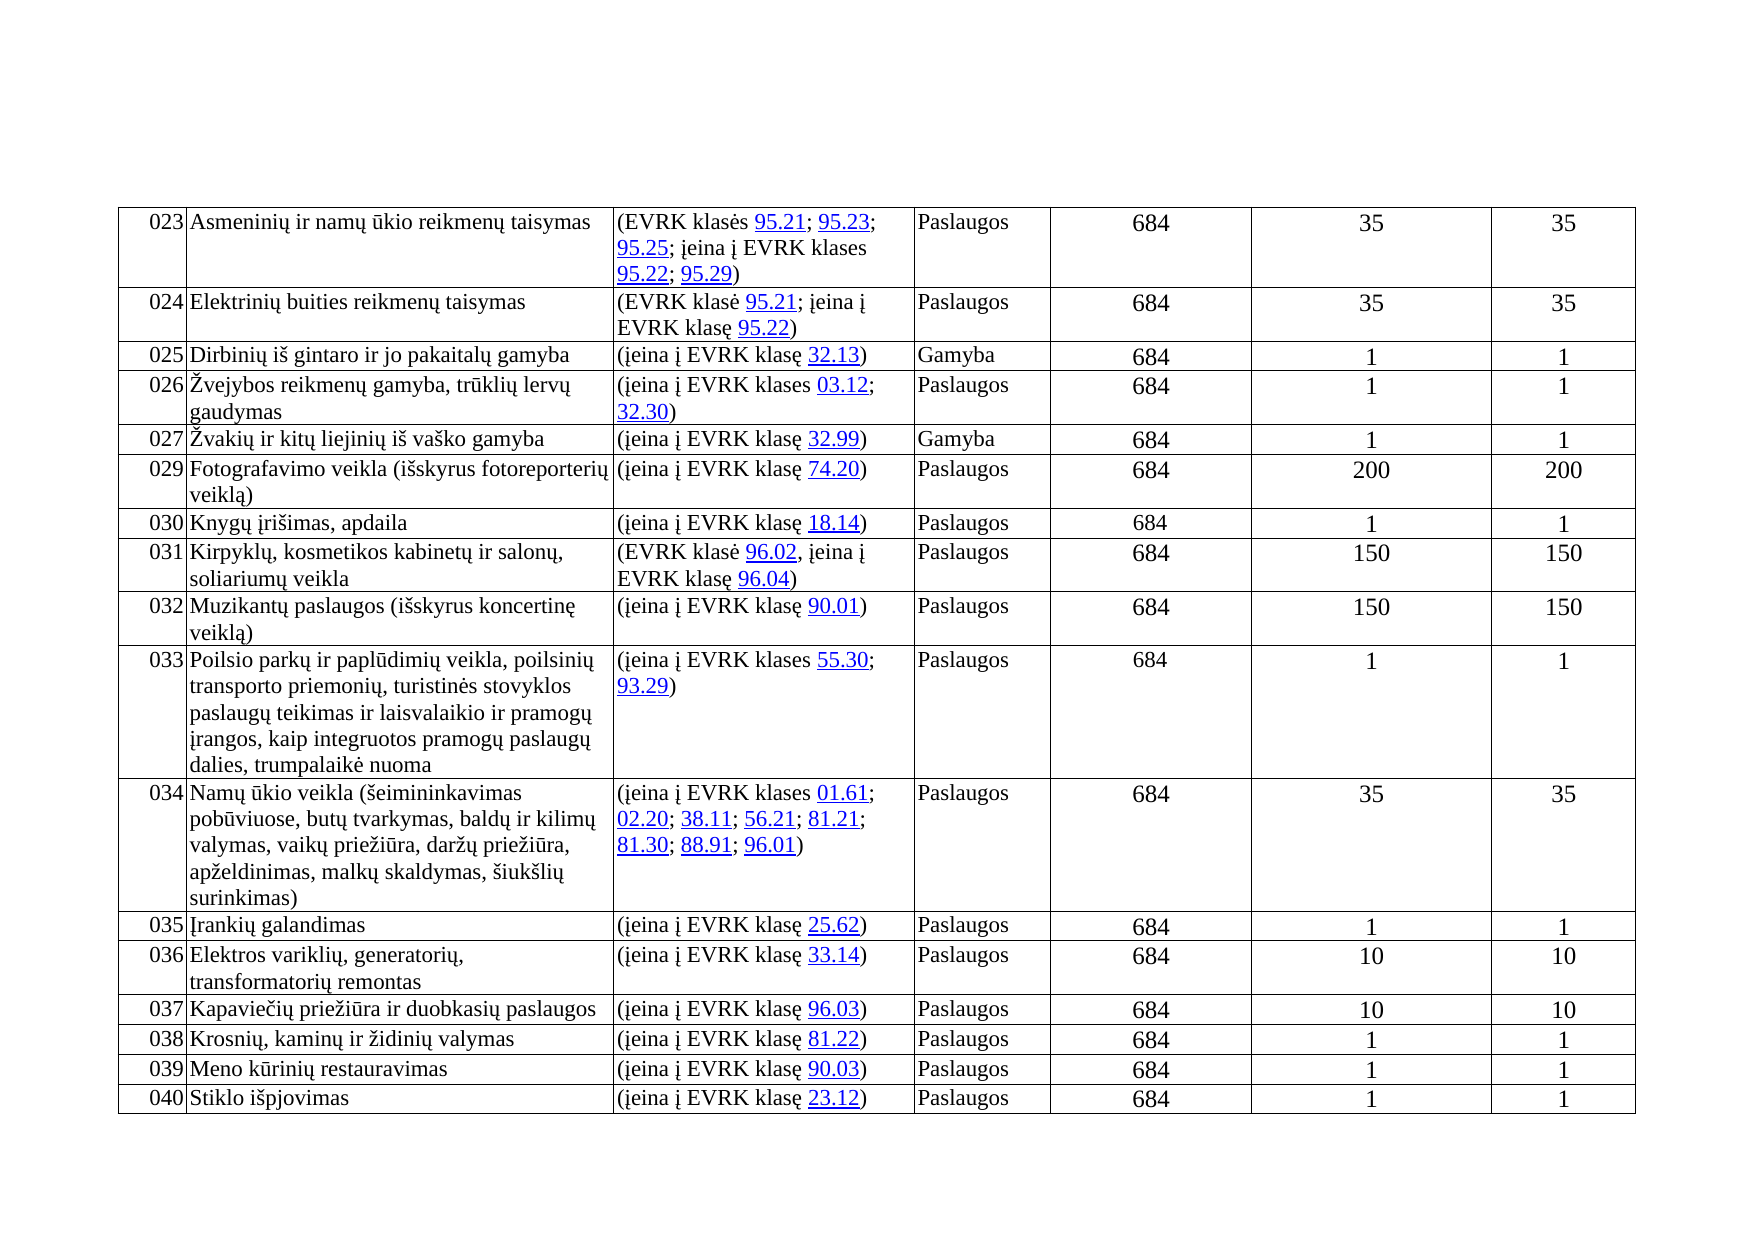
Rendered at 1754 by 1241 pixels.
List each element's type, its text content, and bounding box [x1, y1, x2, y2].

table_cell 027 [119, 425, 186, 454]
table_cell (įeina į EVRK klasę 32.99) [614, 425, 914, 454]
table_cell 35 [1252, 779, 1491, 911]
table_cell 1 [1252, 912, 1491, 940]
table_cell Stiklo išpjovimas [187, 1085, 613, 1113]
table_cell Paslaugos [915, 509, 1050, 537]
table_cell (įeina į EVRK klasę 96.03) [614, 995, 914, 1024]
table_cell 1 [1252, 509, 1491, 537]
table_cell 150 [1252, 592, 1491, 645]
table_cell 684 [1051, 941, 1251, 994]
table_cell Paslaugos [915, 592, 1050, 645]
table_cell Fotografavimo veikla (išskyrus fotoreporterių veiklą) [187, 455, 613, 508]
table_cell Gamyba [915, 342, 1050, 370]
table_cell 040 [119, 1085, 186, 1113]
table_cell 684 [1051, 539, 1251, 591]
table_cell Poilsio parkų ir paplūdimių veikla, poilsinių transporto priemonių, turistinės stovyklos paslaugų teikimas ir laisvalaikio ir pramogų įrangos, kaip integruotos pramogų paslaugų dalies, trumpalaikė nuoma [187, 646, 613, 778]
table_cell 684 [1051, 995, 1251, 1024]
table_cell 1 [1492, 646, 1635, 778]
table_cell Paslaugos [915, 646, 1050, 778]
table_cell Įrankių galandimas [187, 912, 613, 940]
table_cell 024 [119, 288, 186, 341]
table_cell 684 [1051, 425, 1251, 454]
table_cell Paslaugos [915, 1055, 1050, 1083]
table_cell 10 [1492, 941, 1635, 994]
table_cell 1 [1252, 646, 1491, 778]
table_cell Kirpyklų, kosmetikos kabinetų ir salonų, soliariumų veikla [187, 539, 613, 591]
table_cell 200 [1492, 455, 1635, 508]
table_cell Paslaugos [915, 288, 1050, 341]
table_cell 10 [1492, 995, 1635, 1024]
table_cell Paslaugos [915, 912, 1050, 940]
table_cell 029 [119, 455, 186, 508]
table_cell 1 [1252, 1085, 1491, 1113]
table_cell 1 [1492, 371, 1635, 424]
table_cell 1 [1492, 1025, 1635, 1054]
table_cell 026 [119, 371, 186, 424]
table_cell 1 [1492, 425, 1635, 454]
table_cell 1 [1252, 1055, 1491, 1083]
table_cell 1 [1492, 509, 1635, 537]
table_cell 150 [1252, 539, 1491, 591]
table_cell (įeina į EVRK klasę 90.01) [614, 592, 914, 645]
table_cell 684 [1051, 1055, 1251, 1083]
table_cell Gamyba [915, 425, 1050, 454]
table_cell 025 [119, 342, 186, 370]
table_cell Paslaugos [915, 371, 1050, 424]
table_cell Namų ūkio veikla (šeimininkavimas pobūviuose, butų tvarkymas, baldų ir kilimų valymas, vaikų priežiūra, daržų priežiūra, apželdinimas, malkų skaldymas, šiukšlių surinkimas) [187, 779, 613, 911]
table_cell 039 [119, 1055, 186, 1083]
table_cell 038 [119, 1025, 186, 1054]
table_cell Paslaugos [915, 208, 1050, 287]
table_cell Žvakių ir kitų liejinių iš vaško gamyba [187, 425, 613, 454]
table_cell (įeina į EVRK klasę 23.12) [614, 1085, 914, 1113]
table_cell Žvejybos reikmenų gamyba, trūklių lervų gaudymas [187, 371, 613, 424]
table_cell 684 [1051, 288, 1251, 341]
table_cell Asmeninių ir namų ūkio reikmenų taisymas [187, 208, 613, 287]
table_cell (įeina į EVRK klasę 33.14) [614, 941, 914, 994]
table_cell 1 [1252, 1025, 1491, 1054]
table_cell 1 [1492, 342, 1635, 370]
table_cell 1 [1252, 342, 1491, 370]
table_cell Paslaugos [915, 455, 1050, 508]
table_cell 684 [1051, 342, 1251, 370]
table_cell (įeina į EVRK klasę 74.20) [614, 455, 914, 508]
table_cell 032 [119, 592, 186, 645]
table_cell Kapaviečių priežiūra ir duobkasių paslaugos [187, 995, 613, 1024]
table_cell Paslaugos [915, 779, 1050, 911]
table_cell 1 [1252, 371, 1491, 424]
table_cell 684 [1051, 509, 1251, 537]
table_cell 023 [119, 208, 186, 287]
table_cell Paslaugos [915, 539, 1050, 591]
table_cell (įeina į EVRK klasę 90.03) [614, 1055, 914, 1083]
table_cell (įeina į EVRK klasę 81.22) [614, 1025, 914, 1054]
table_cell 030 [119, 509, 186, 537]
table_cell 037 [119, 995, 186, 1024]
table_cell 10 [1252, 995, 1491, 1024]
table_cell Krosnių, kaminų ir židinių valymas [187, 1025, 613, 1054]
table_cell 684 [1051, 779, 1251, 911]
table_cell 1 [1492, 1055, 1635, 1083]
table_cell Dirbinių iš gintaro ir jo pakaitalų gamyba [187, 342, 613, 370]
table_cell Muzikantų paslaugos (išskyrus koncertinę veiklą) [187, 592, 613, 645]
table_cell 684 [1051, 646, 1251, 778]
table_cell Elektros variklių, generatorių, transformatorių remontas [187, 941, 613, 994]
table_cell 684 [1051, 208, 1251, 287]
table_cell 35 [1252, 288, 1491, 341]
table_cell 684 [1051, 912, 1251, 940]
table_cell 150 [1492, 592, 1635, 645]
table_cell 35 [1492, 288, 1635, 341]
table_cell (įeina į EVRK klasę 18.14) [614, 509, 914, 537]
table_cell 684 [1051, 1085, 1251, 1113]
table_cell 1 [1252, 425, 1491, 454]
table_cell (EVRK klasė 96.02, įeina į EVRK klasę 96.04) [614, 539, 914, 591]
table_cell Knygų įrišimas, apdaila [187, 509, 613, 537]
table_cell Paslaugos [915, 941, 1050, 994]
table_cell 10 [1252, 941, 1491, 994]
table_cell Meno kūrinių restauravimas [187, 1055, 613, 1083]
table_cell 200 [1252, 455, 1491, 508]
table_cell (įeina į EVRK klases 55.30; 93.29) [614, 646, 914, 778]
table_cell 35 [1492, 208, 1635, 287]
table_cell Elektrinių buities reikmenų taisymas [187, 288, 613, 341]
table_cell 034 [119, 779, 186, 911]
table_cell (EVRK klasė 95.21; įeina į EVRK klasę 95.22) [614, 288, 914, 341]
table_cell (įeina į EVRK klasę 25.62) [614, 912, 914, 940]
table_cell 35 [1492, 779, 1635, 911]
table_cell 35 [1252, 208, 1491, 287]
table_cell Paslaugos [915, 1085, 1050, 1113]
table_cell 035 [119, 912, 186, 940]
table_cell 031 [119, 539, 186, 591]
table_cell 1 [1492, 912, 1635, 940]
table_cell Paslaugos [915, 1025, 1050, 1054]
table_cell 033 [119, 646, 186, 778]
table_cell (įeina į EVRK klasę 32.13) [614, 342, 914, 370]
table_cell (EVRK klasės 95.21; 95.23; 95.25; įeina į EVRK klases 95.22; 95.29) [614, 208, 914, 287]
table_cell 1 [1492, 1085, 1635, 1113]
table_cell 684 [1051, 455, 1251, 508]
table_cell 150 [1492, 539, 1635, 591]
table_cell 684 [1051, 592, 1251, 645]
table_cell (įeina į EVRK klases 03.12; 32.30) [614, 371, 914, 424]
table_cell 684 [1051, 371, 1251, 424]
table_cell (įeina į EVRK klases 01.61; 02.20; 38.11; 56.21; 81.21; 81.30; 88.91; 96.01) [614, 779, 914, 911]
table_cell 036 [119, 941, 186, 994]
table_cell Paslaugos [915, 995, 1050, 1024]
table_cell 684 [1051, 1025, 1251, 1054]
